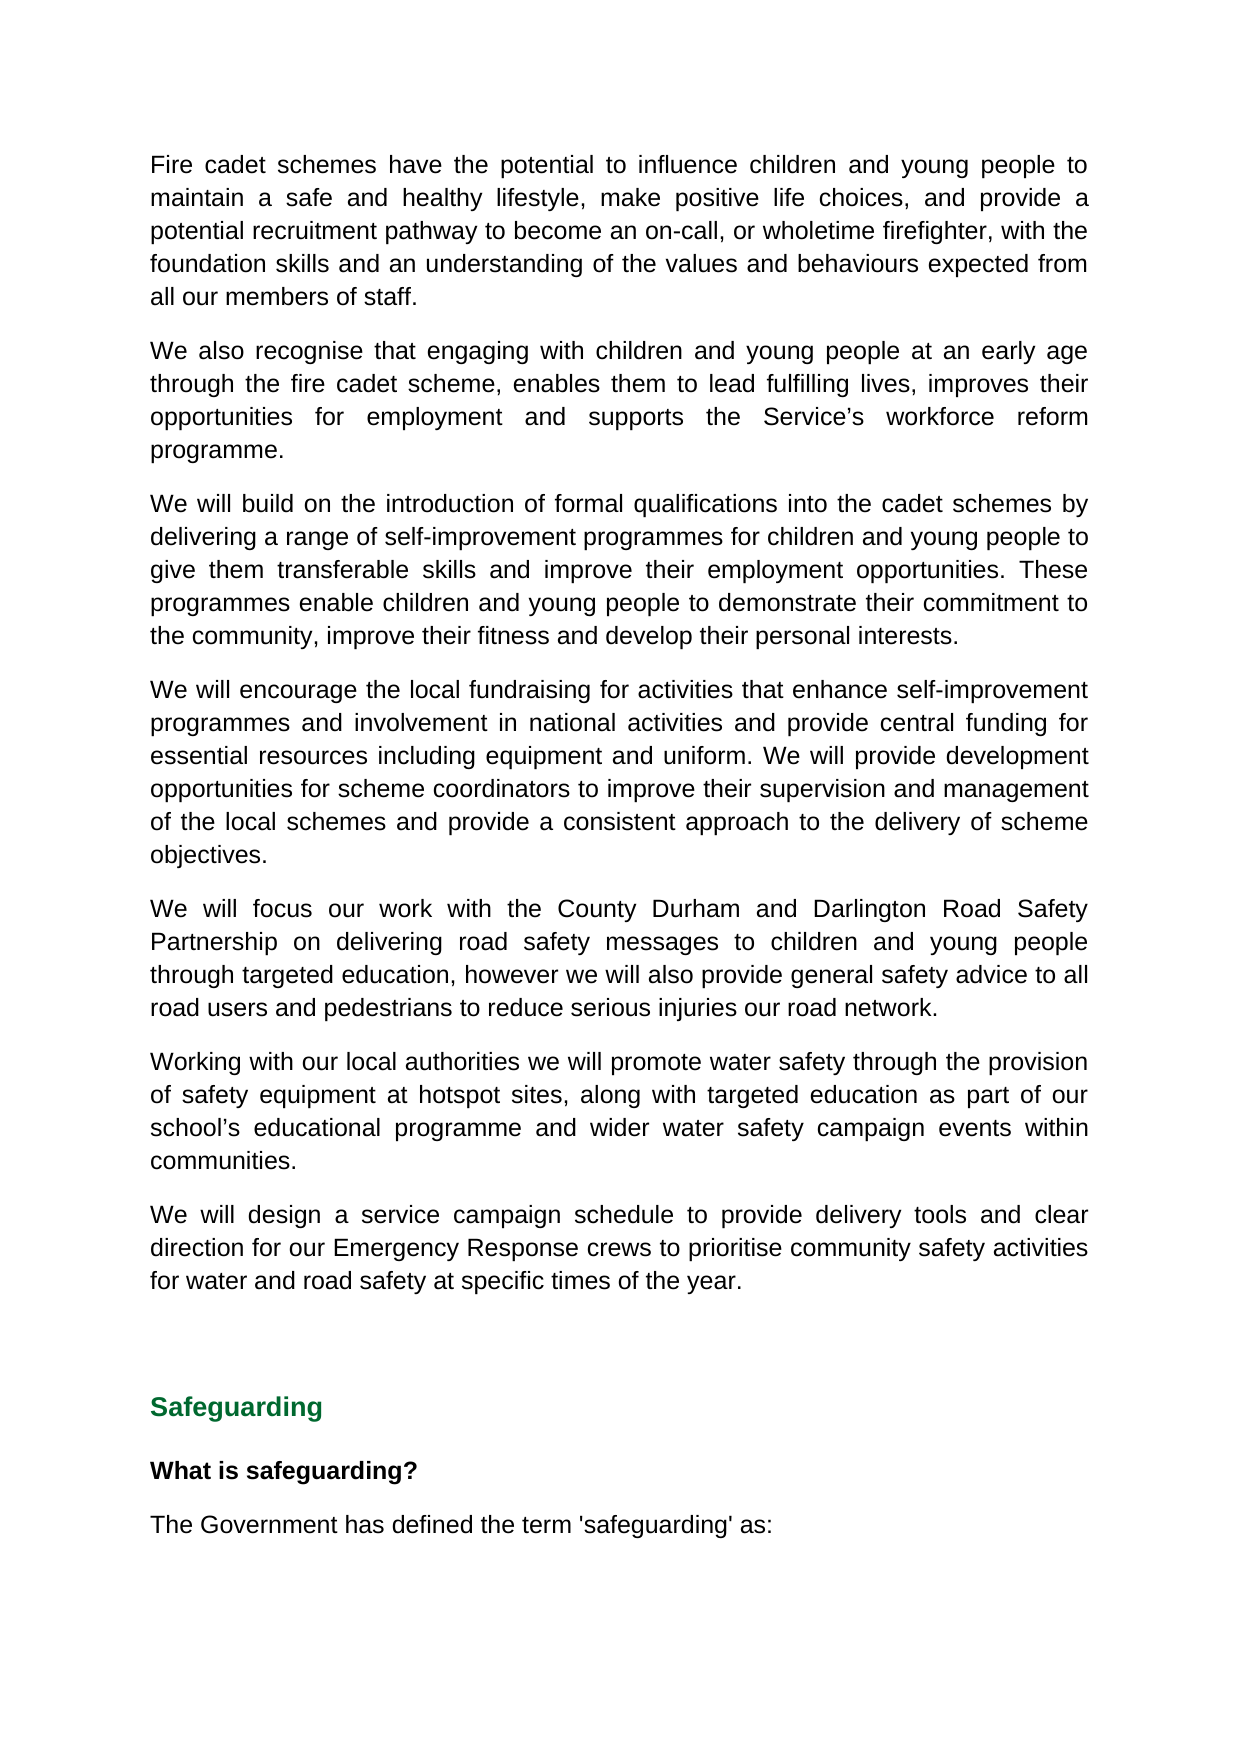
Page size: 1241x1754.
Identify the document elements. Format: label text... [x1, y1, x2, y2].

text We also recognise that engaging with children and young people at an early age through the fire cadet scheme, enables them to lead fulfilling lives, improves their opportunities for employment and supports the Service’s workforce reform programme. [150, 336, 1090, 464]
text We will build on the introduction of formal qualifications into the cadet schemes by delivering a range of self-improvement programmes for children and young people to give them transferable skills and improve their employment opportunities. These programmes enable children and young people to demonstrate their commitment to the community, improve their fitness and develop their personal interests. [150, 489, 1090, 650]
text We will encourage the local fundraising for activities that enhance self-improvement programmes and involvement in national activities and provide central funding for essential resources including equipment and uniform. We will provide development opportunities for scheme coordinators to improve their supervision and management of the local schemes and provide a consistent approach to the delivery of scheme objectives. [150, 675, 1090, 869]
text We will design a service campaign schedule to provide delivery tools and clear direction for our Emergency Response crews to prioritise community safety activities for water and road safety at specific times of the year. [150, 1199, 1090, 1294]
text Working with our local authorities we will promote water safety through the provision of safety equipment at hotspot sites, along with targeted education as part of our school’s educational programme and wider water safety campaign events within communities. [150, 1047, 1090, 1174]
text We will focus our work with the County Durham and Darlington Road Safety Partnership on delivering road safety messages to children and young people through targeted education, however we will also provide general safety advice to all road users and pedestrians to reduce serious injuries our road network. [150, 894, 1090, 1022]
text The Government has defined the term 'safeguarding' as: [150, 1510, 1090, 1539]
text What is safeguarding? [150, 1456, 1090, 1485]
subtitle Safeguarding [150, 1391, 1090, 1423]
text Fire cadet schemes have the potential to influence children and young people to maintain a safe and healthy lifestyle, make positive life choices, and provide a potential recruitment pathway to become an on-call, or wholetime firefighter, with the foundation skills and an understanding of the values and behaviours expected from all our members of staff. [150, 150, 1090, 311]
